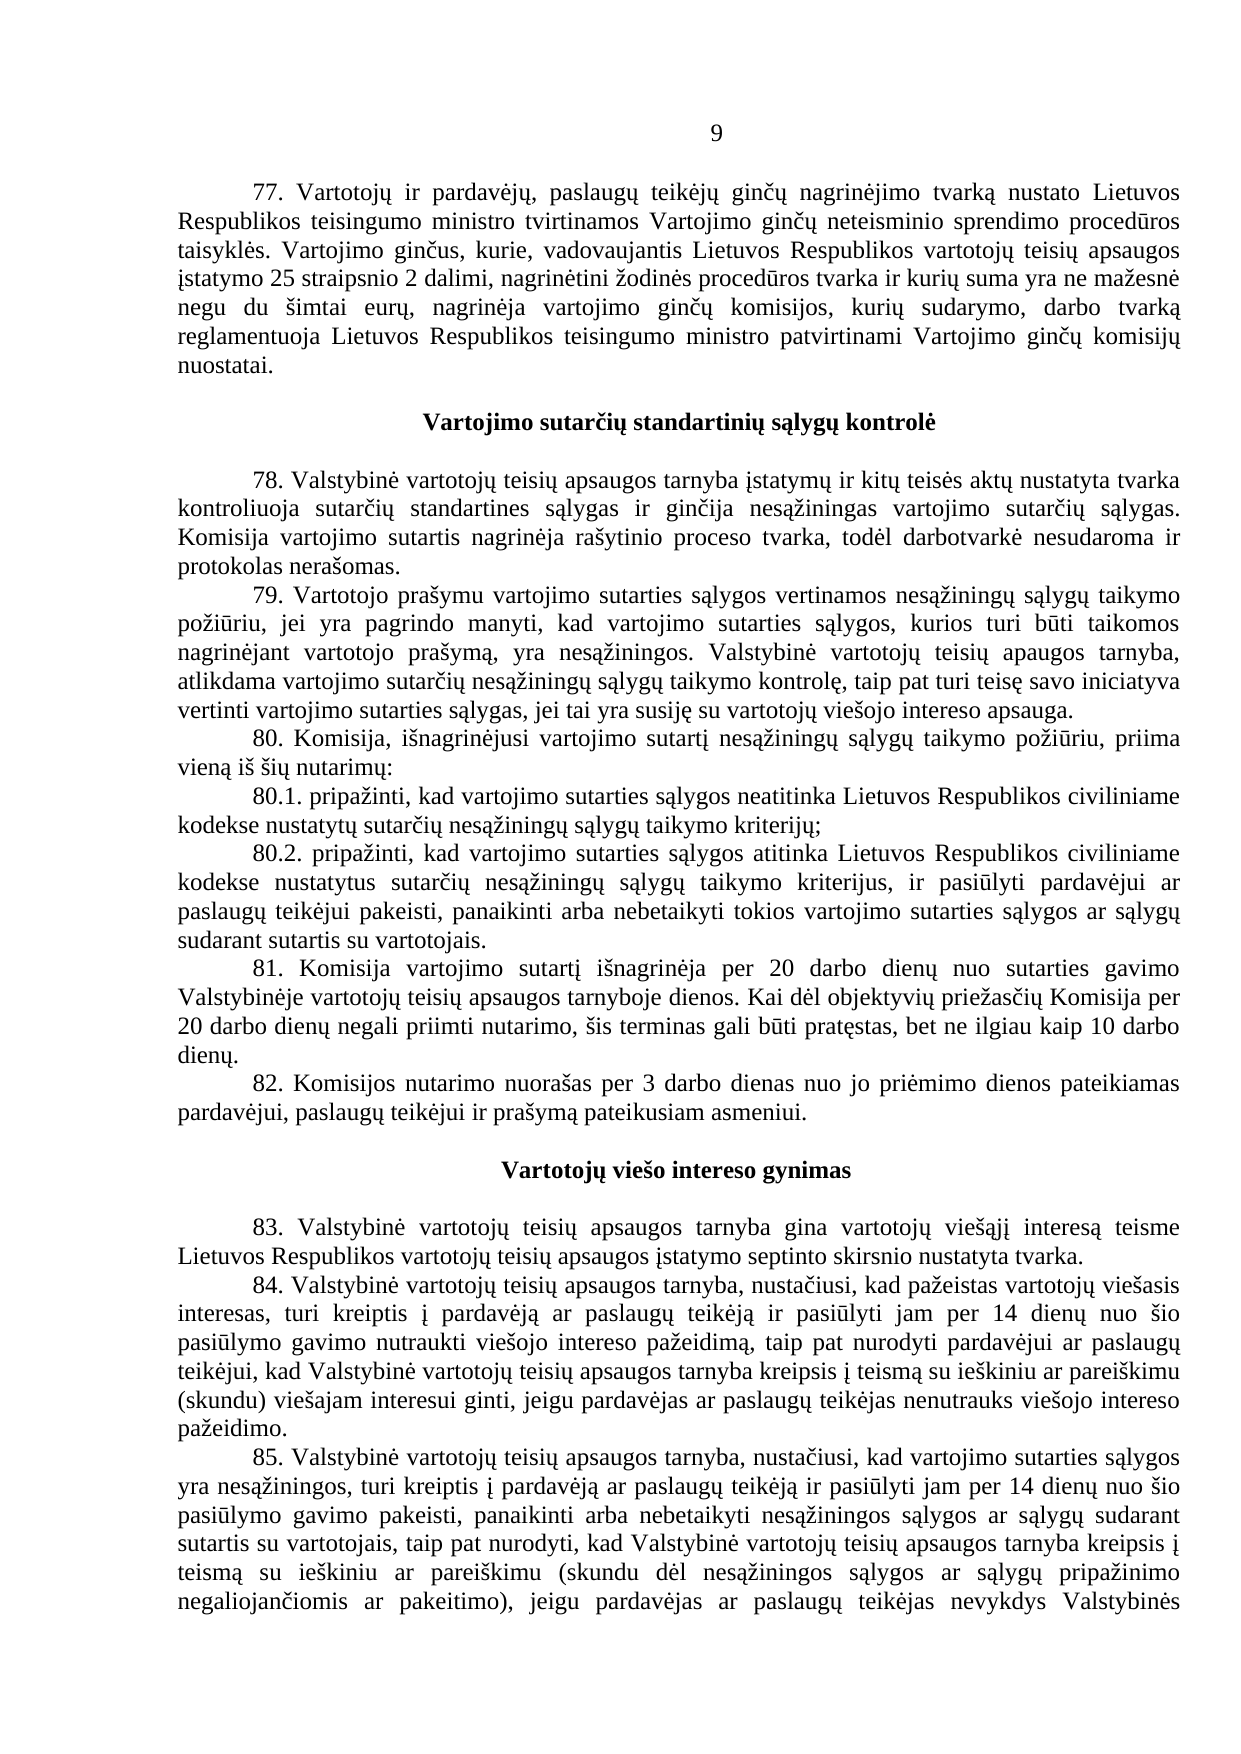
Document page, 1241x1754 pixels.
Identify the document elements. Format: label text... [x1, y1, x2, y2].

text 83. Valstybinė vartotojų teisių apsaugos tarnyba gina vartotojų viešąjį interesą teisme Lietuvos Respublikos vartotojų teisių apsaugos įstatymo septinto skirsnio nustatyta tvarka. [177, 1212, 1181, 1270]
text 85. Valstybinė vartotojų teisių apsaugos tarnyba, nustačiusi, kad vartojimo sutarties sąlygos yra nesąžiningos, turi kreiptis į pardavėją ar paslaugų teikėją ir pasiūlyti jam per 14 dienų nuo šio pasiūlymo gavimo pakeisti, panaikinti arba nebetaikyti nesąžiningos sąlygos ar sąlygų sudarant sutartis su vartotojais, taip pat nurodyti, kad Valstybinė vartotojų teisių apsaugos tarnyba kreipsis į teismą su ieškiniu ar pareiškimu (skundu dėl nesąžiningos sąlygos ar sąlygų pripažinimo negaliojančiomis ar pakeitimo), jeigu pardavėjas ar paslaugų teikėjas nevykdys Valstybinės [177, 1442, 1181, 1615]
text 84. Valstybinė vartotojų teisių apsaugos tarnyba, nustačiusi, kad pažeistas vartotojų viešasis interesas, turi kreiptis į pardavėją ar paslaugų teikėją ir pasiūlyti jam per 14 dienų nuo šio pasiūlymo gavimo nutraukti viešojo intereso pažeidimą, taip pat nurodyti pardavėjui ar paslaugų teikėjui, kad Valstybinė vartotojų teisių apsaugos tarnyba kreipsis į teismą su ieškiniu ar pareiškimu (skundu) viešajam interesui ginti, jeigu pardavėjas ar paslaugų teikėjas nenutrauks viešojo intereso pažeidimo. [177, 1270, 1181, 1442]
text 80.2. pripažinti, kad vartojimo sutarties sąlygos atitinka Lietuvos Respublikos civiliniame kodekse nustatytus sutarčių nesąžiningų sąlygų taikymo kriterijus, ir pasiūlyti pardavėjui ar paslaugų teikėjui pakeisti, panaikinti arba nebetaikyti tokios vartojimo sutarties sąlygos ar sąlygų sudarant sutartis su vartotojais. [177, 838, 1181, 953]
text 82. Komisijos nutarimo nuorašas per 3 darbo dienas nuo jo priėmimo dienos pateikiamas pardavėjui, paslaugų teikėjui ir prašymą pateikusiam asmeniui. [177, 1068, 1181, 1126]
text Vartotojų viešo intereso gynimas [177, 1155, 1181, 1183]
text 81. Komisija vartojimo sutartį išnagrinėja per 20 darbo dienų nuo sutarties gavimo Valstybinėje vartotojų teisių apsaugos tarnyboje dienos. Kai dėl objektyvių priežasčių Komisija per 20 darbo dienų negali priimti nutarimo, šis terminas gali būti pratęstas, bet ne ilgiau kaip 10 darbo dienų. [177, 953, 1181, 1068]
text 80.1. pripažinti, kad vartojimo sutarties sąlygos neatitinka Lietuvos Respublikos civiliniame kodekse nustatytų sutarčių nesąžiningų sąlygų taikymo kriterijų; [177, 781, 1181, 838]
text 80. Komisija, išnagrinėjusi vartojimo sutartį nesąžiningų sąlygų taikymo požiūriu, priima vieną iš šių nutarimų: [177, 723, 1181, 781]
text 78. Valstybinė vartotojų teisių apsaugos tarnyba įstatymų ir kitų teisės aktų nustatyta tvarka kontroliuoja sutarčių standartines sąlygas ir ginčija nesąžiningas vartojimo sutarčių sąlygas. Komisija vartojimo sutartis nagrinėja rašytinio proceso tvarka, todėl darbotvarkė nesudaroma ir protokolas nerašomas. [177, 465, 1181, 580]
text 79. Vartotojo prašymu vartojimo sutarties sąlygos vertinamos nesąžiningų sąlygų taikymo požiūriu, jei yra pagrindo manyti, kad vartojimo sutarties sąlygos, kurios turi būti taikomos nagrinėjant vartotojo prašymą, yra nesąžiningos. Valstybinė vartotojų teisių apaugos tarnyba, atlikdama vartojimo sutarčių nesąžiningų sąlygų taikymo kontrolę, taip pat turi teisę savo iniciatyva vertinti vartojimo sutarties sąlygas, jei tai yra susiję su vartotojų viešojo intereso apsauga. [177, 580, 1181, 723]
text Vartojimo sutarčių standartinių sąlygų kontrolė [177, 407, 1181, 436]
text 77. Vartotojų ir pardavėjų, paslaugų teikėjų ginčų nagrinėjimo tvarką nustato Lietuvos Respublikos teisingumo ministro tvirtinamos Vartojimo ginčų neteisminio sprendimo procedūros taisyklės. Vartojimo ginčus, kurie, vadovaujantis Lietuvos Respublikos vartotojų teisių apsaugos įstatymo 25 straipsnio 2 dalimi, nagrinėtini žodinės procedūros tvarka ir kurių suma yra ne mažesnė negu du šimtai eurų, nagrinėja vartojimo ginčų komisijos, kurių sudarymo, darbo tvarką reglamentuoja Lietuvos Respublikos teisingumo ministro patvirtinami Vartojimo ginčų komisijų nuostatai. [177, 177, 1181, 378]
